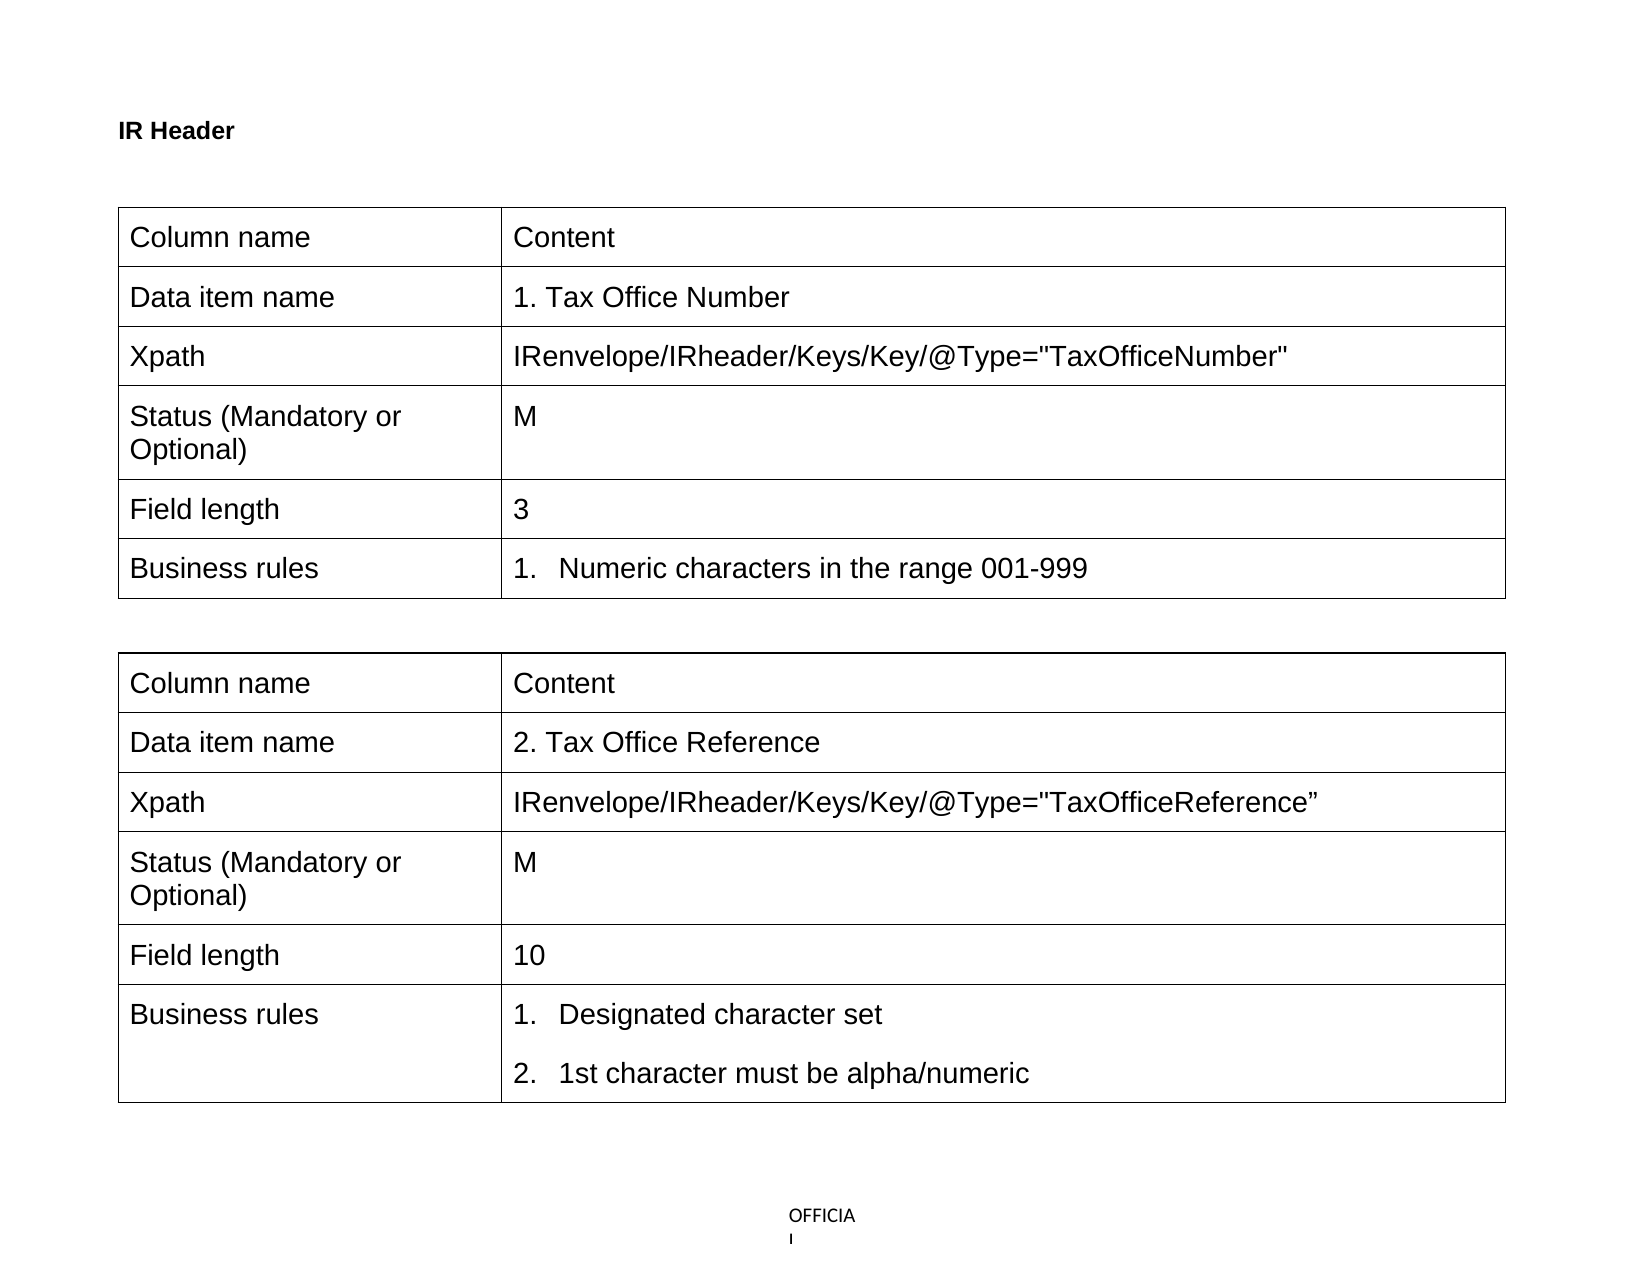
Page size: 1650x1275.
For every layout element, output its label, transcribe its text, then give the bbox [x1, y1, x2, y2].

table_header Content [502, 654, 1505, 712]
table_cell Xpath [119, 327, 501, 385]
table_cell Status (Mandatory or Optional) [119, 386, 501, 478]
table_header Column name [119, 654, 501, 712]
table_cell 10 [502, 925, 1505, 984]
table_cell Status (Mandatory or Optional) [119, 832, 501, 924]
table_header Content [502, 208, 1505, 266]
table_cell Designated character set 1st character must be alpha/numeric [502, 985, 1505, 1102]
table_cell Xpath [119, 773, 501, 831]
table_cell Business rules [119, 985, 501, 1102]
table_cell 1. Tax Office Number [502, 267, 1505, 326]
table_cell Field length [119, 925, 501, 984]
table_cell IRenvelope/IRheader/Keys/Key/@Type="TaxOfficeReference” [502, 773, 1505, 831]
table_cell Numeric characters in the range 001-999 [502, 539, 1505, 598]
table_cell Business rules [119, 539, 501, 598]
table_cell Data item name [119, 267, 501, 326]
table_cell IRenvelope/IRheader/Keys/Key/@Type="TaxOfficeNumber" [502, 327, 1505, 385]
table_cell 2. Tax Office Reference [502, 713, 1505, 772]
table_cell 3 [502, 480, 1505, 538]
table_cell Field length [119, 480, 501, 538]
table_cell Data item name [119, 713, 501, 772]
subtitle IR Header [118, 116, 1532, 145]
table_cell M [502, 386, 1505, 478]
table_cell M [502, 832, 1505, 924]
table_header Column name [119, 208, 501, 266]
